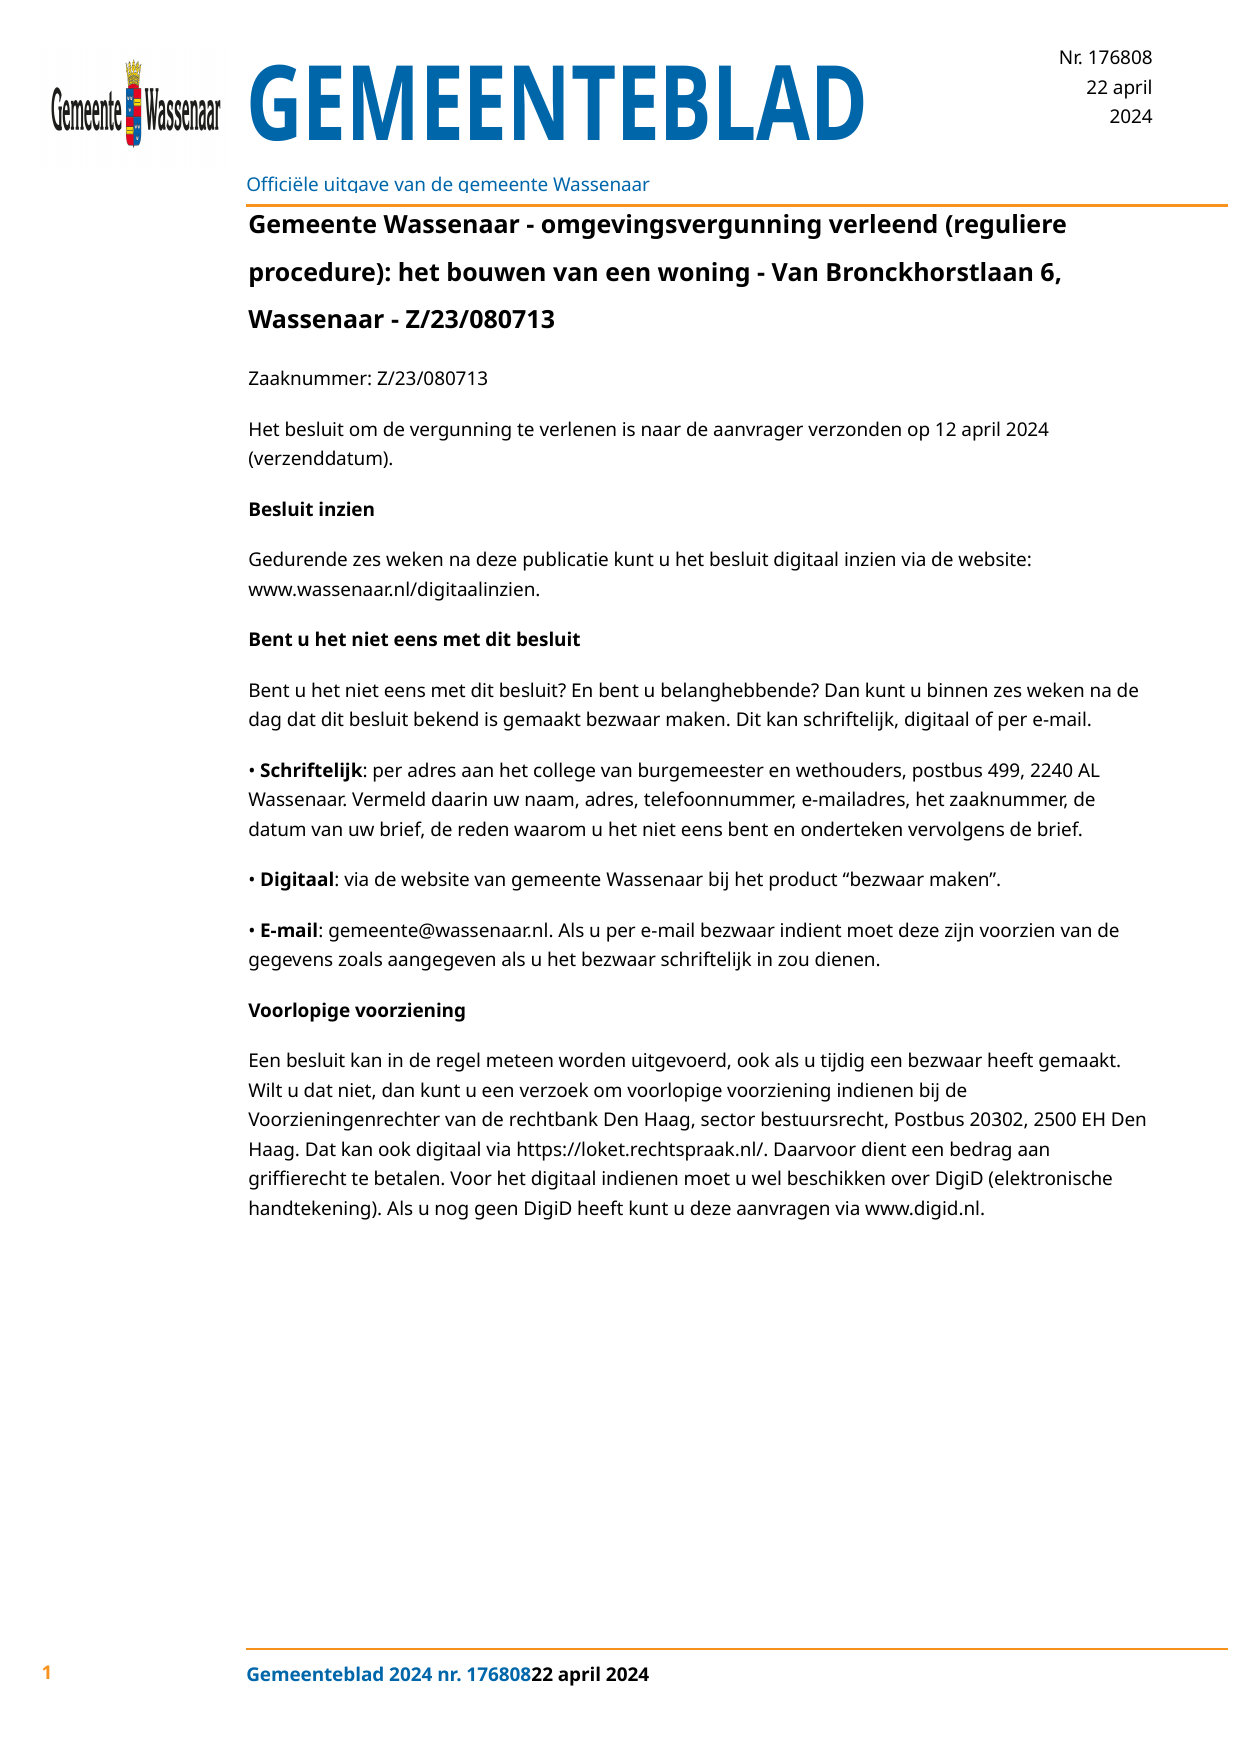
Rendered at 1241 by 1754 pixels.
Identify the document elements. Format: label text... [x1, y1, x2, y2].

text Zaaknummer: Z/23/080713 [248, 366, 1152, 391]
text Gedurende zes weken na deze publicatie kunt u het besluit digitaal inzien via de website: www.wassenaar.nl/digitaalinzien. [248, 546, 1152, 602]
text Bent u het niet eens met dit besluit? En bent u belanghebbende? Dan kunt u binnen zes weken na de dag dat dit besluit bekend is gemaakt bezwaar maken. Dit kan schriftelijk, digitaal of per e-mail. [248, 677, 1152, 732]
text • Digitaal: via de website van gemeente Wassenaar bij het product “bezwaar maken”. [248, 866, 1152, 892]
text Voorlopige voorziening [248, 997, 1152, 1022]
text Het besluit om de vergunning te verlenen is naar de aanvrager verzonden op 12 april 2024 (verzenddatum). [248, 416, 1152, 471]
picture [41, 47, 231, 172]
text Besluit inzien [248, 496, 1152, 522]
text Bent u het niet eens met dit besluit [248, 626, 1152, 652]
text Gemeente Wassenaar - omgevingsvergunning verleend (reguliere procedure): het bouwen van een woning - Van Bronckhorstlaan 6, Wassenaar - Z/23/080713 [248, 207, 1152, 336]
text Een besluit kan in de regel meteen worden uitgevoerd, ook als u tijdig een bezwaar heeft gemaakt. Wilt u dat niet, dan kunt u een verzoek om voorlopige voorziening indienen bij de Voorzieningenrechter van de rechtbank Den Haag, sector bestuursrecht, Postbus 20302, 2500 EH Den Haag. Dat kan ook digitaal via https://loket.rechtspraak.nl/. Daarvoor dient een bedrag aan griffierecht te betalen. Voor het digitaal indienen moet u wel beschikken over DigiD (elektronische handtekening). Als u nog geen DigiD heeft kunt u deze aanvragen via www.digid.nl. [248, 1047, 1152, 1221]
text • E-mail: gemeente@wassenaar.nl. Als u per e-mail bezwaar indient moet deze zijn voorzien van de gegevens zoals aangegeven als u het bezwaar schriftelijk in zou dienen. [248, 917, 1152, 972]
text • Schriftelijk: per adres aan het college van burgemeester en wethouders, postbus 499, 2240 AL Wassenaar. Vermeld daarin uw naam, adres, telefoonnummer, e-mailadres, het zaaknummer, de datum van uw brief, de reden waarom u het niet eens bent en onderteken vervolgens de brief. [248, 757, 1152, 842]
